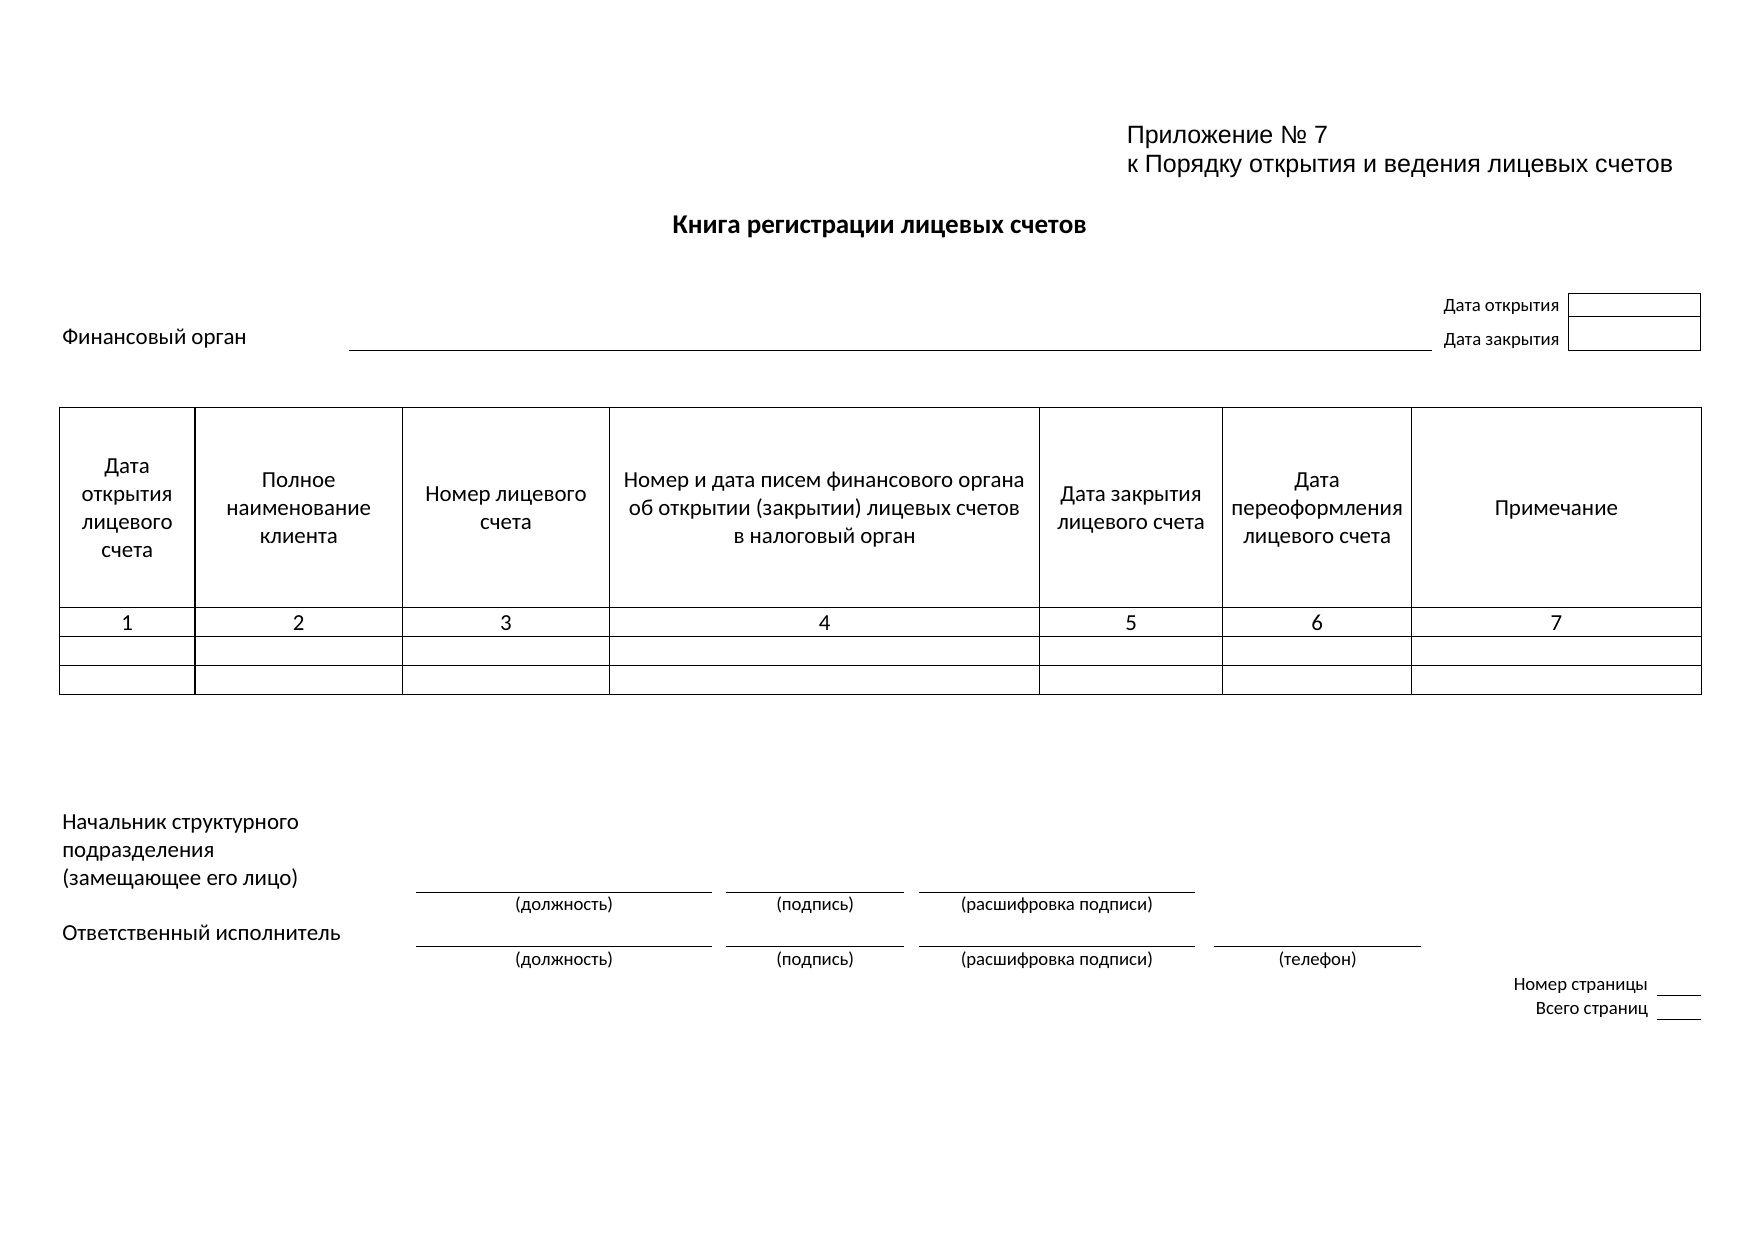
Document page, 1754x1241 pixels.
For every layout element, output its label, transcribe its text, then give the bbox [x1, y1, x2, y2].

table_cell [904, 892, 918, 916]
table_cell [1223, 637, 1411, 665]
table_header [904, 918, 918, 946]
table_cell Финансовый орган [59, 316, 346, 350]
table_header [416, 918, 712, 946]
table_header [1657, 973, 1701, 995]
table_cell [1412, 666, 1701, 694]
table_header Номер страницы [1509, 973, 1657, 995]
table_cell (подпись) [726, 893, 904, 916]
table_header [712, 724, 726, 892]
table_header [712, 918, 726, 946]
table_cell (телефон) [1214, 947, 1421, 970]
table_cell (должность) [416, 947, 712, 970]
table_cell 3 [403, 608, 609, 636]
table_cell [1412, 637, 1701, 665]
text к Порядку открытия и ведения лицевых счетов [59, 149, 1754, 178]
table_cell (расшифровка подписи) [919, 893, 1195, 916]
table_cell [610, 637, 1039, 665]
table_header [904, 724, 918, 892]
table_cell 7 [1412, 608, 1701, 636]
table_cell [60, 666, 194, 694]
table_cell [1040, 666, 1222, 694]
table_header [919, 918, 1195, 946]
table_cell [1569, 317, 1700, 350]
table_cell Всего страниц [1509, 995, 1657, 1019]
table_cell [1040, 637, 1222, 665]
table_cell 2 [196, 608, 402, 636]
table_header Дата переоформления лицевого счета [1223, 408, 1411, 607]
table_header [919, 724, 1195, 892]
table_cell [59, 892, 416, 916]
table_cell [1195, 946, 1214, 970]
table_cell (должность) [416, 893, 712, 916]
table_header Номер и дата писем финансового органа об открытии (закрытии) лицевых счетов в налоговый орган [610, 408, 1039, 607]
table_cell [60, 637, 194, 665]
table_cell [403, 666, 609, 694]
table_cell 1 [60, 608, 194, 636]
table_cell 5 [1040, 608, 1222, 636]
table_cell Дата открытия [59, 293, 1568, 316]
table_header Дата закрытия лицевого счета [1040, 408, 1222, 607]
table_cell [610, 666, 1039, 694]
table_cell [196, 666, 402, 694]
table_cell [1657, 996, 1701, 1019]
table_cell [712, 946, 726, 970]
table_header Дата открытия лицевого счета [60, 408, 194, 607]
table_cell [346, 316, 1435, 350]
table_cell [403, 637, 609, 665]
table_cell Дата закрытия [1435, 316, 1568, 350]
table_cell [59, 946, 416, 970]
table_header Ответственный исполнитель [59, 918, 416, 946]
table_cell [1569, 294, 1700, 316]
table_cell [196, 637, 402, 665]
table_header [1214, 918, 1421, 946]
table_header Полное наименование клиента [196, 408, 402, 607]
table_cell [712, 892, 726, 916]
table_cell [904, 946, 918, 970]
table_cell 6 [1223, 608, 1411, 636]
table_header Примечание [1412, 408, 1701, 607]
text Приложение № 7 [59, 118, 1754, 149]
table_cell 4 [610, 608, 1039, 636]
table_cell (расшифровка подписи) [919, 947, 1195, 970]
table_header [416, 724, 712, 892]
table_header [726, 724, 904, 892]
table_header [1195, 918, 1214, 946]
table_header Начальник структурного подразделения (замещающее его лицо) [59, 724, 416, 892]
table_header Книга регистрации лицевых счетов [59, 207, 1700, 293]
table_header Номер лицевого счета [403, 408, 609, 607]
table_header [726, 918, 904, 946]
table_cell (подпись) [726, 947, 904, 970]
table_cell [1223, 666, 1411, 694]
